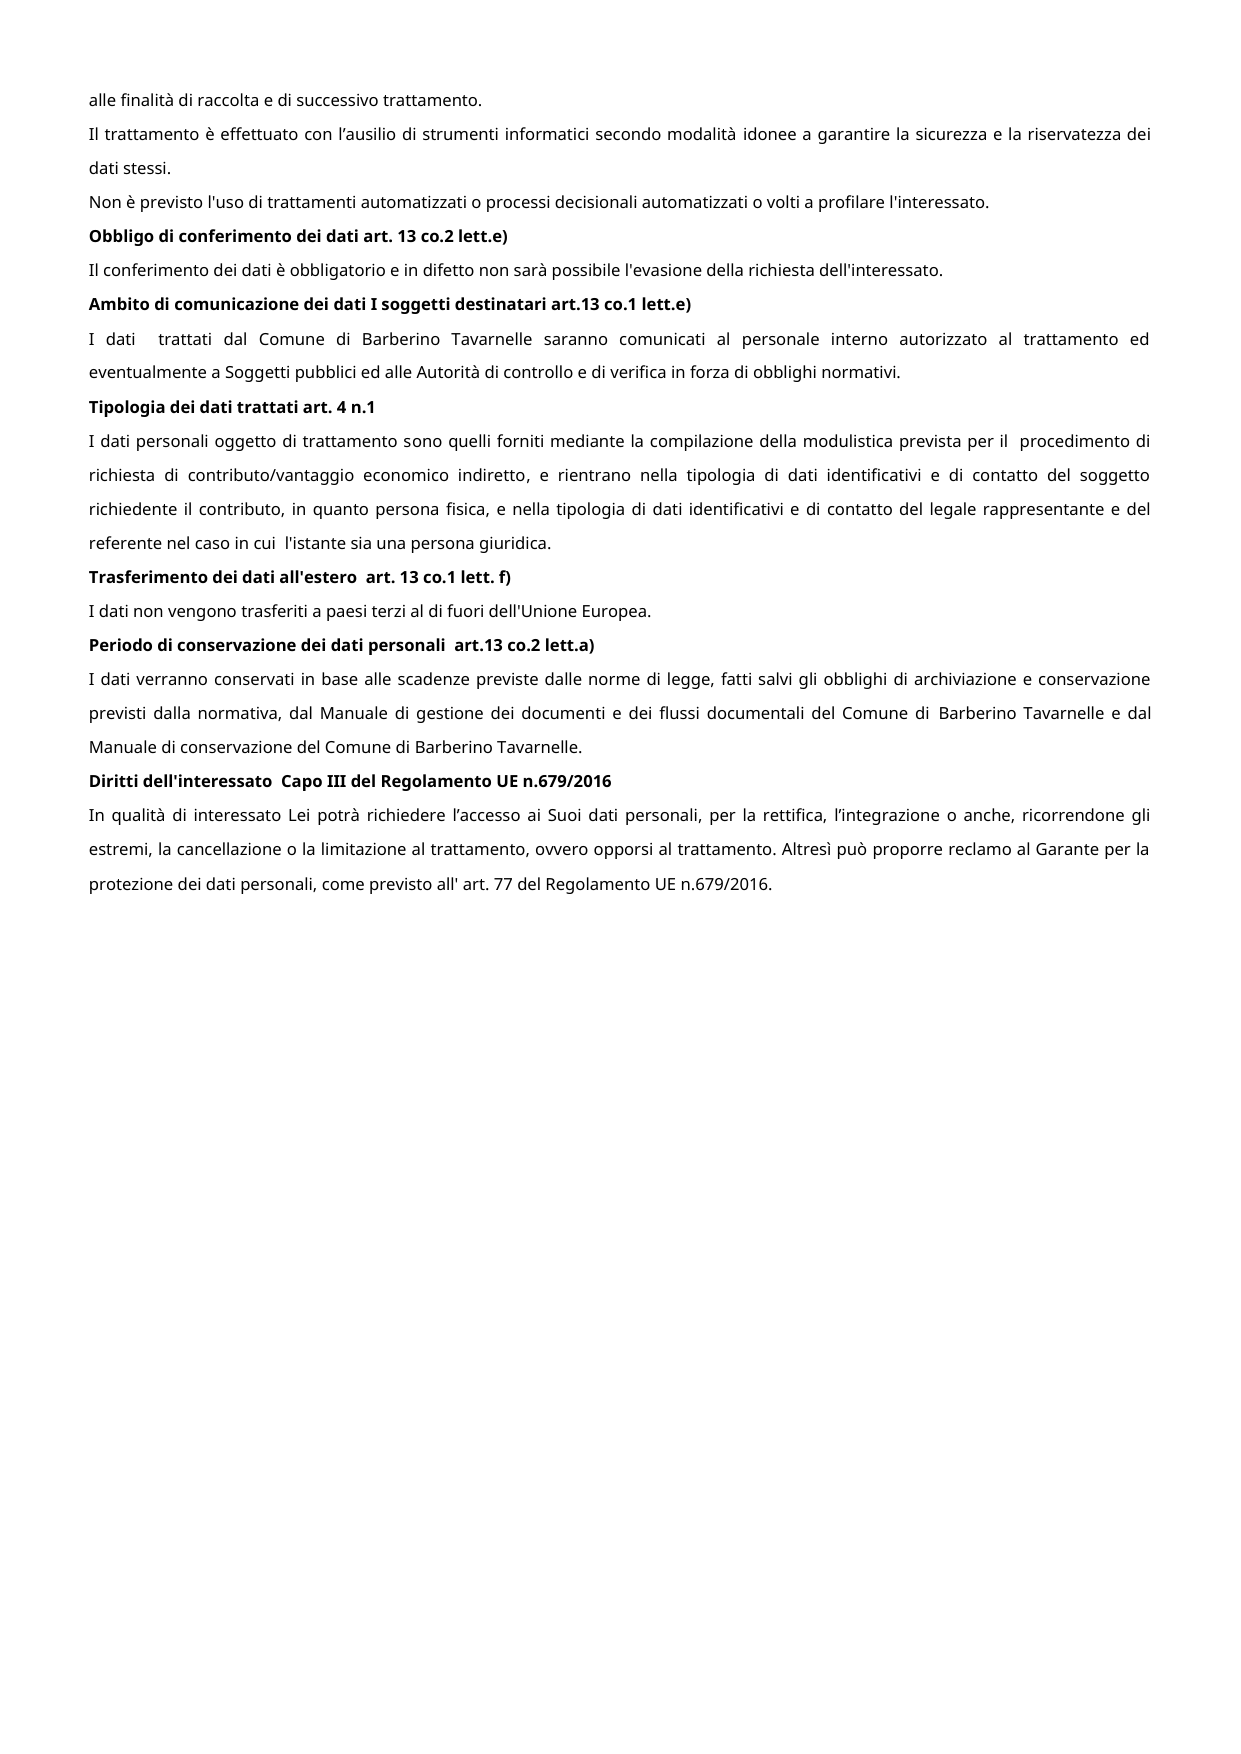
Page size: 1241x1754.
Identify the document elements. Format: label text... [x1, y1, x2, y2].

text Tipologia dei dati trattati art. 4 n.1 [89, 395, 1152, 418]
text Il conferimento dei dati è obbligatorio e in difetto non sarà possibile l'evasione della richiesta dell'interessato. [89, 259, 1152, 282]
text I dati verranno conservati in base alle scadenze previste dalle norme di legge, fatti salvi gli obblighi di archiviazione e conservazione previsti dalla normativa, dal Manuale di gestione dei documenti e dei flussi documentali del Comune di Barberino Tavarnelle e dal Manuale di conservazione del Comune di Barberino Tavarnelle. [89, 668, 1152, 758]
text Obbligo di conferimento dei dati art. 13 co.2 lett.e) [89, 225, 1152, 248]
text In qualità di interessato Lei potrà richiedere l’accesso ai Suoi dati personali, per la rettifica, l’integrazione o anche, ricorrendone gli estremi, la cancellazione o la limitazione al trattamento, ovvero opporsi al trattamento. Altresì può proporre reclamo al Garante per la protezione dei dati personali, come previsto all' art. 77 del Regolamento UE n.679/2016. [89, 804, 1152, 895]
text Trasferimento dei dati all'estero art. 13 co.1 lett. f) [89, 566, 1152, 588]
text Non è previsto l'uso di trattamenti automatizzati o processi decisionali automatizzati o volti a profilare l'interessato. [89, 191, 1152, 213]
text I dati non vengono trasferiti a paesi terzi al di fuori dell'Unione Europea. [89, 599, 1152, 622]
text I dati personali oggetto di trattamento sono quelli forniti mediante la compilazione della modulistica prevista per il procedimento di richiesta di contributo/vantaggio economico indiretto, e rientrano nella tipologia di dati identificativi e di contatto del soggetto richiedente il contributo, in quanto persona fisica, e nella tipologia di dati identificativi e di contatto del legale rappresentante e del referente nel caso in cui l'istante sia una persona giuridica. [89, 429, 1152, 554]
text Ambito di comunicazione dei dati I soggetti destinatari art.13 co.1 lett.e) [89, 293, 1152, 316]
text Periodo di conservazione dei dati personali art.13 co.2 lett.a) [89, 634, 1152, 656]
text Il trattamento è effettuato con l’ausilio di strumenti informatici secondo modalità idonee a garantire la sicurezza e la riservatezza dei dati stessi. [89, 123, 1152, 179]
text alle finalità di raccolta e di successivo trattamento. [89, 89, 1152, 111]
text Diritti dell'interessato Capo III del Regolamento UE n.679/2016 [89, 770, 1152, 793]
text I dati trattati dal Comune di Barberino Tavarnelle saranno comunicati al personale interno autorizzato al trattamento ed eventualmente a Soggetti pubblici ed alle Autorità di controllo e di verifica in forza di obblighi normativi. [89, 327, 1152, 384]
